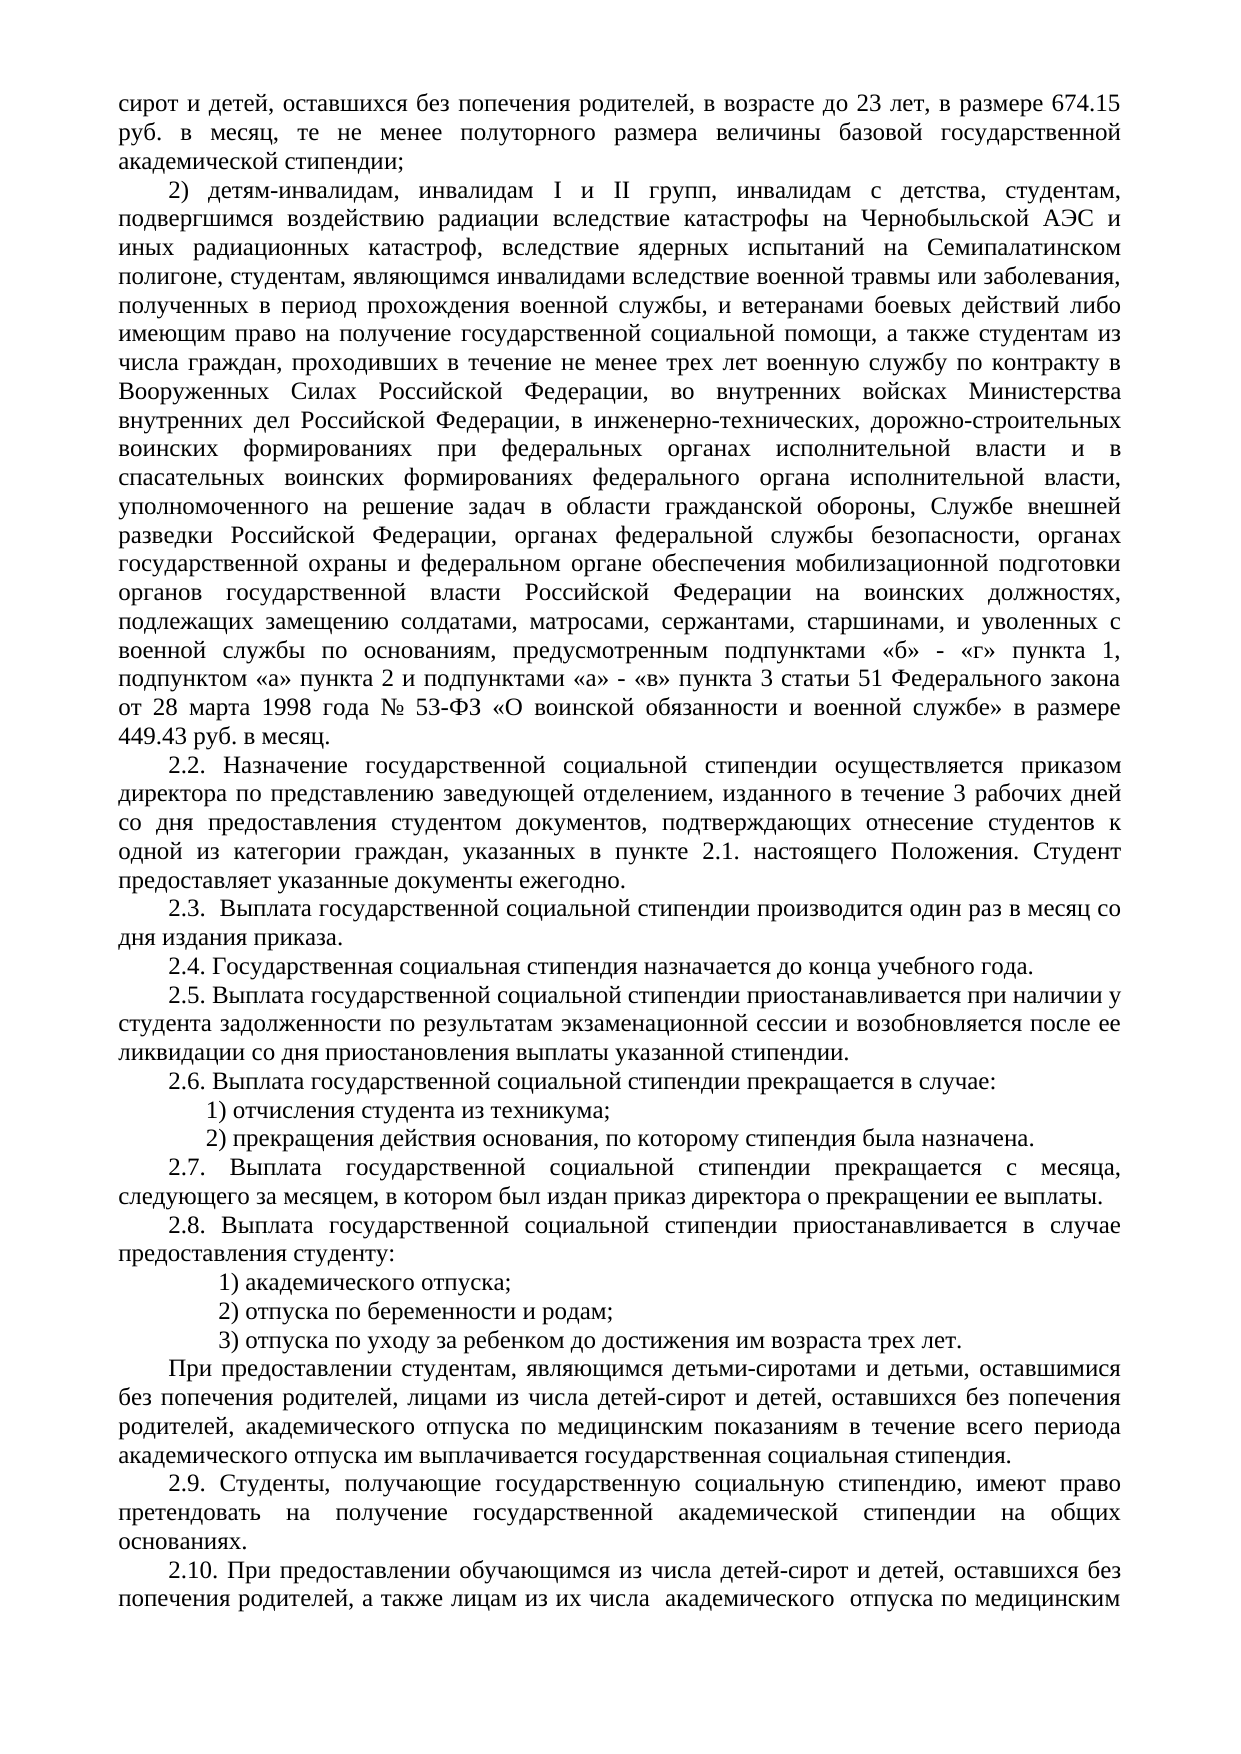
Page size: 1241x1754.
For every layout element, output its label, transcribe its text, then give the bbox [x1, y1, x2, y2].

text 2.5. Выплата государственной социальной стипендии приостанавливается при наличии у студента задолженности по результатам экзаменационной сессии и возобновляется после ее ликвидации со дня приостановления выплаты указанной стипендии. [118, 980, 1122, 1066]
text 2.4. Государственная социальная стипендия назначается до конца учебного года. [118, 951, 1122, 980]
text 2) прекращения действия основания, по которому стипендия была назначена. [118, 1123, 1122, 1152]
text 2.7. Выплата государственной социальной стипендии прекращается с месяца, следующего за месяцем, в котором был издан приказ директора о прекращении ее выплаты. [118, 1152, 1122, 1210]
text сирот и детей, оставшихся без попечения родителей, в возрасте до 23 лет, в размере 674.15 руб. в месяц, те не менее полуторного размера величины базовой государственной академической стипендии; [118, 88, 1122, 175]
text 2.3. Выплата государственной социальной стипендии производится один раз в месяц со дня издания приказа. [118, 893, 1122, 951]
text 1) академического отпуска; [118, 1267, 1122, 1296]
text 2) детям-инвалидам, инвалидам I и II групп, инвалидам с детства, студентам, подвергшимся воздействию радиации вследствие катастрофы на Чернобыльской АЭС и иных радиационных катастроф, вследствие ядерных испытаний на Семипалатинском полигоне, студентам, являющимся инвалидами вследствие военной травмы или заболевания, полученных в период прохождения военной службы, и ветеранами боевых действий либо имеющим право на получение государственной социальной помощи, а также студентам из числа граждан, проходивших в течение не менее трех лет военную службу по контракту в Вооруженных Силах Российской Федерации, во внутренних войсках Министерства внутренних дел Российской Федерации, в инженерно-технических, дорожно-строительных воинских формированиях при федеральных органах исполнительной власти и в спасательных воинских формированиях федерального органа исполнительной власти, уполномоченного на решение задач в области гражданской обороны, Службе внешней разведки Российской Федерации, органах федеральной службы безопасности, органах государственной охраны и федеральном органе обеспечения мобилизационной подготовки органов государственной власти Российской Федерации на воинских должностях, подлежащих замещению солдатами, матросами, сержантами, старшинами, и уволенных с военной службы по основаниям, предусмотренным подпунктами «б» - «г» пункта 1, подпунктом «а» пункта 2 и подпунктами «а» - «в» пункта 3 статьи 51 Федерального закона от 28 марта 1998 года № 53-ФЗ «О воинской обязанности и военной службе» в размере 449.43 руб. в месяц. [118, 175, 1122, 750]
text 2.2. Назначение государственной социальной стипендии осуществляется приказом директора по представлению заведующей отделением, изданного в течение 3 рабочих дней со дня предоставления студентом документов, подтверждающих отнесение студентов к одной из категории граждан, указанных в пункте 2.1. настоящего Положения. Студент предоставляет указанные документы ежегодно. [118, 750, 1122, 893]
text При предоставлении студентам, являющимся детьми-сиротами и детьми, оставшимися без попечения родителей, лицами из числа детей-сирот и детей, оставшихся без попечения родителей, академического отпуска по медицинским показаниям в течение всего периода академического отпуска им выплачивается государственная социальная стипендия. [118, 1353, 1122, 1468]
text 1) отчисления студента из техникума; [118, 1095, 1122, 1123]
text 2.9. Студенты, получающие государственную социальную стипендию, имеют право претендовать на получение государственной академической стипендии на общих основаниях. [118, 1468, 1122, 1555]
text 3) отпуска по уходу за ребенком до достижения им возраста трех лет. [118, 1325, 1122, 1353]
text 2.8. Выплата государственной социальной стипендии приостанавливается в случае предоставления студенту: [118, 1210, 1122, 1267]
text 2.6. Выплата государственной социальной стипендии прекращается в случае: [118, 1066, 1122, 1095]
text 2) отпуска по беременности и родам; [118, 1296, 1122, 1325]
text 2.10. При предоставлении обучающимся из числа детей-сирот и детей, оставшихся без попечения родителей, а также лицам из их числа академического отпуска по медицинским [118, 1555, 1122, 1612]
